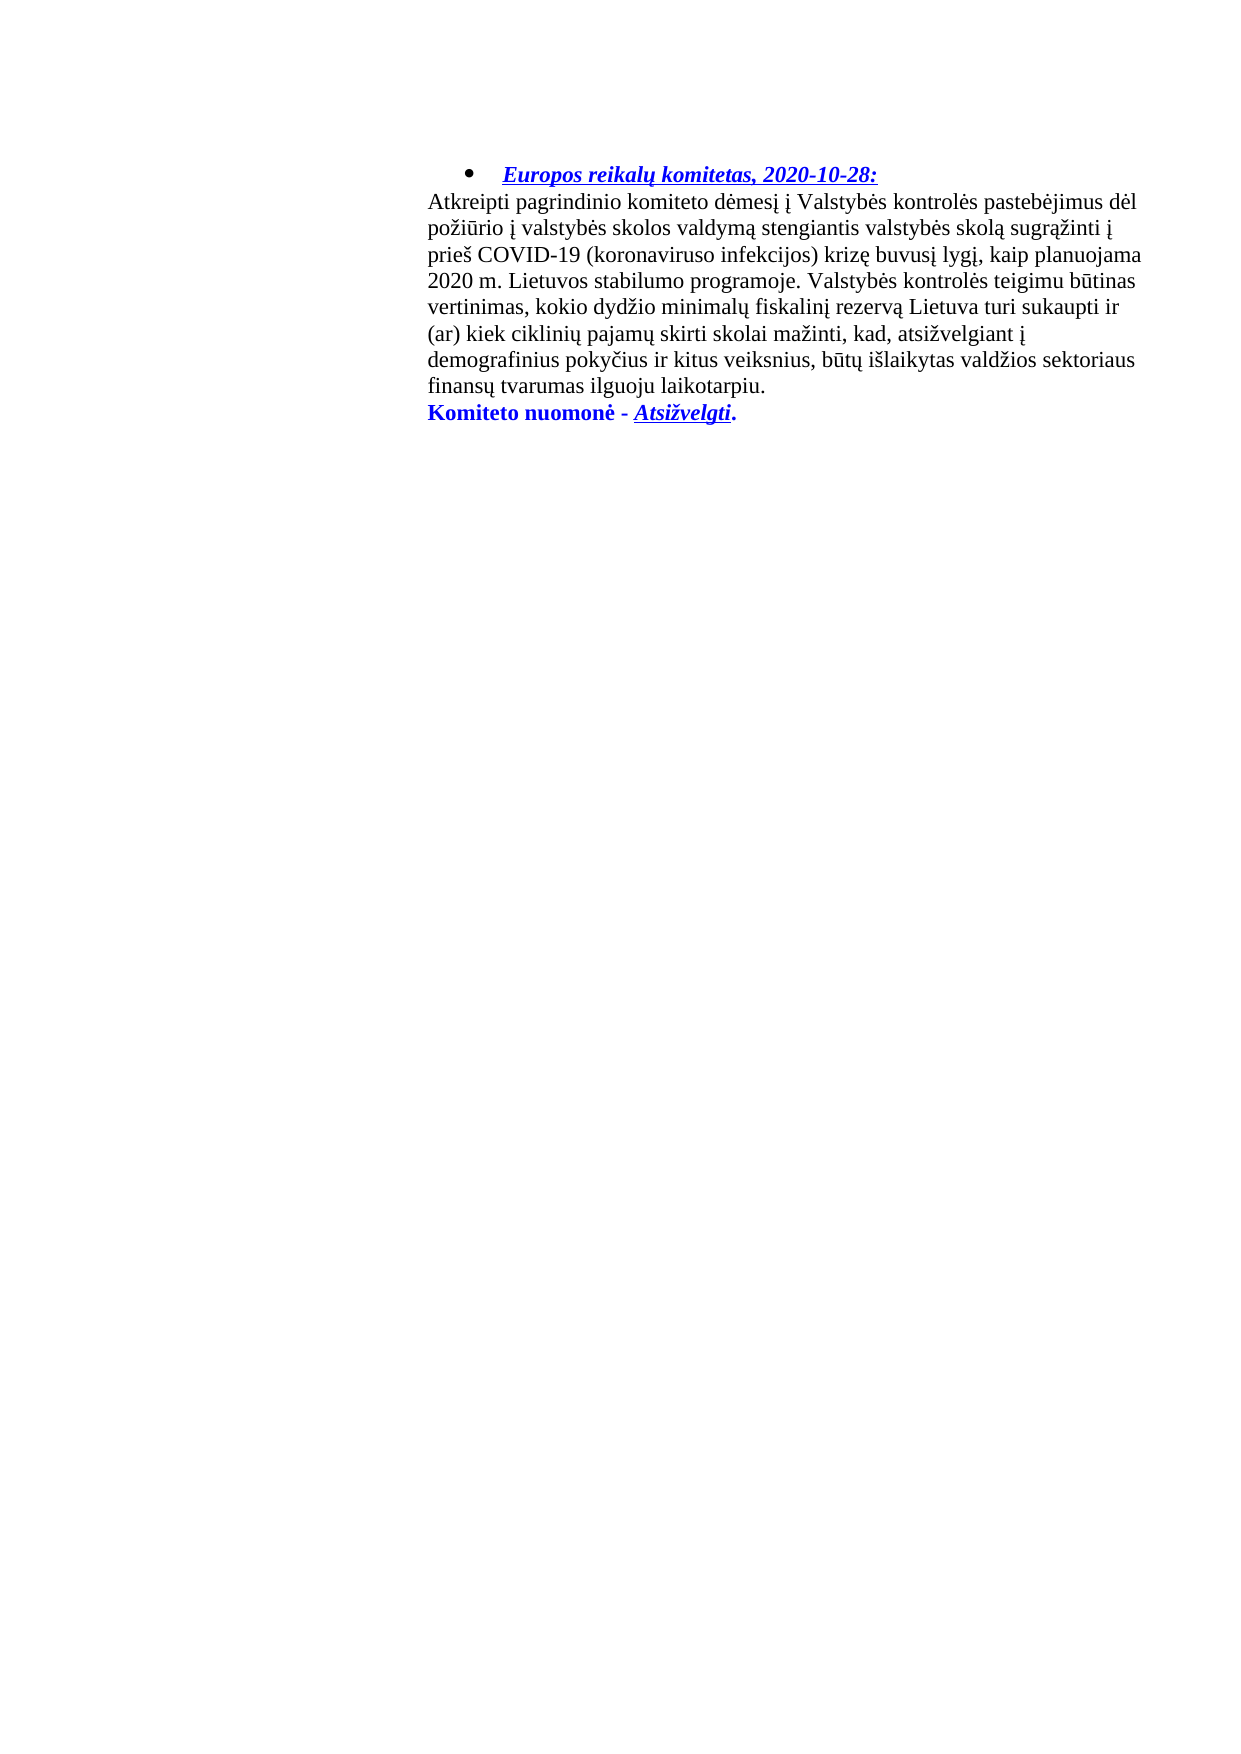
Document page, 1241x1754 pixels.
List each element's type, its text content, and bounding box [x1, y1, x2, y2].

list Europos reikalų komitetas, 2020-10-28: [465, 161, 1152, 188]
text Komiteto nuomonė - Atsižvelgti. [427, 399, 1152, 425]
text Atkreipti pagrindinio komiteto dėmesį į Valstybės kontrolės pastebėjimus dėl požiūrio į valstybės skolos valdymą stengiantis valstybės skolą sugrąžinti į prieš COVID-19 (koronaviruso infekcijos) krizę buvusį lygį, kaip planuojama 2020 m. Lietuvos stabilumo programoje. Valstybės kontrolės teigimu būtinas vertinimas, kokio dydžio minimalų fiskalinį rezervą Lietuva turi sukaupti ir (ar) kiek ciklinių pajamų skirti skolai mažinti, kad, atsižvelgiant į demografinius pokyčius ir kitus veiksnius, būtų išlaikytas valdžios sektoriaus finansų tvarumas ilguoju laikotarpiu. [427, 188, 1152, 399]
